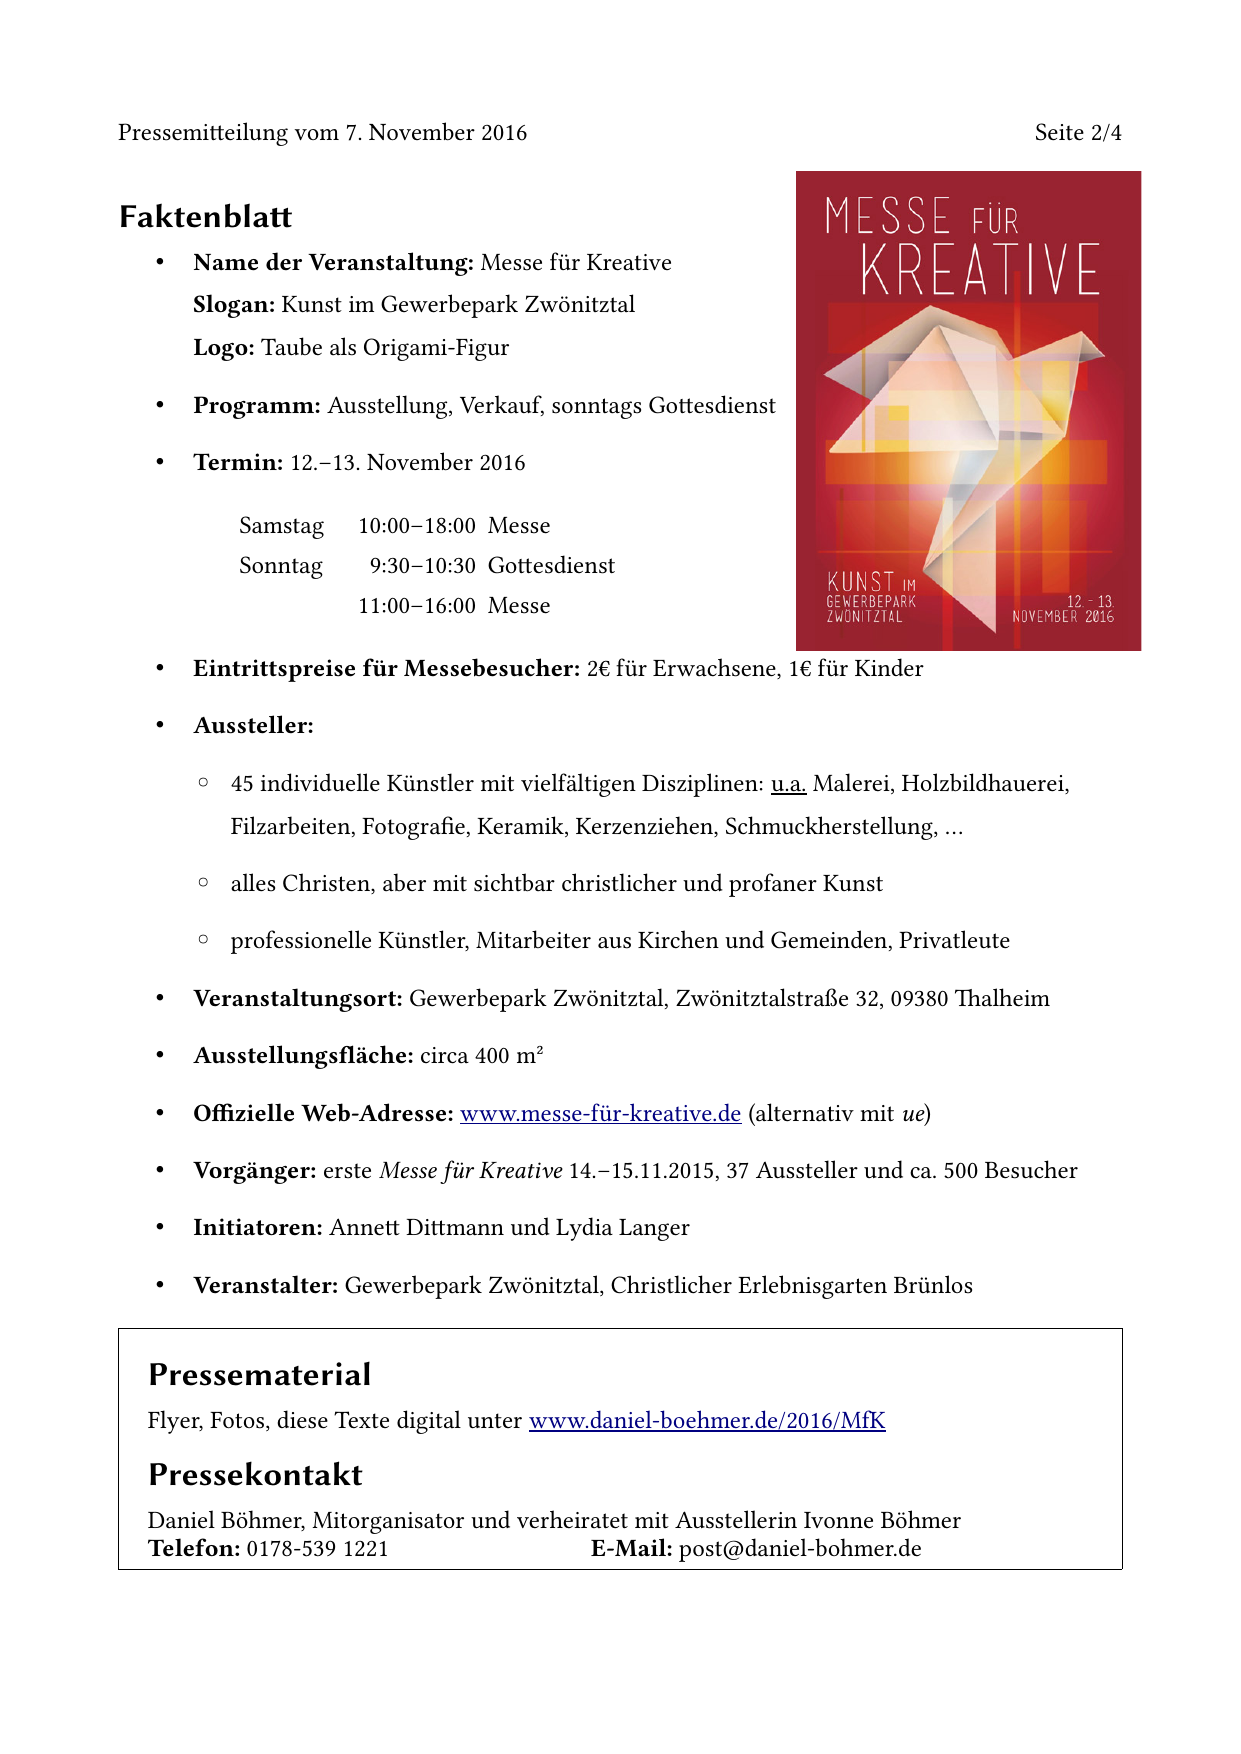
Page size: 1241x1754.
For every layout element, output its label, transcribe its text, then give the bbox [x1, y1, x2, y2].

list 45 individuelle Künstler mit vielfältigen Disziplinen: u.a. Malerei, Holzbildhauerei, Filzarbeiten, Fotografie, Keramik, Kerzenziehen, Schmuckherstellung, … [193, 769, 1122, 840]
list professionelle Künstler, Mitarbeiter aus Kirchen und Gemeinden, Privatleute [193, 926, 1122, 955]
table_header 10:00–18:00 [345, 506, 482, 546]
table_header Pressematerial Flyer, Fotos, diese Texte digital unter www.daniel-boehmer.de/2016/MfK Pressekontakt Daniel Böhmer, Mitorganisator und verheiratet mit Ausstellerin Ivonne Böhmer Telefon: 0178-539 1221 E-Mail: post@daniel-bohmer.de [119, 1329, 1122, 1569]
table_cell 9:30–10:30 [345, 546, 482, 586]
table_cell Gottesdienst [482, 546, 735, 586]
picture [796, 171, 1142, 651]
list Termin: 12.–13. November 2016 [156, 448, 796, 477]
list Aussteller: [156, 711, 1122, 740]
table_header Samstag [234, 506, 345, 546]
table_cell 11:00–16:00 [345, 586, 482, 654]
list Veranstalter: Gewerbepark Zwönitztal, Christlicher Erlebnisgarten Brünlos [156, 1271, 1122, 1299]
subtitle Faktenblatt [118, 197, 796, 235]
list Offizielle Web-Adresse: www.messe-für-kreative.de (alternativ mit ue) [156, 1099, 1122, 1127]
list Name der Veranstaltung: Messe für Kreative Slogan: Kunst im Gewerbepark Zwönitztal Logo: Taube als Origami-Figur [156, 248, 796, 362]
list alles Christen, aber mit sichtbar christlicher und profaner Kunst [193, 869, 1122, 898]
table_cell Sonntag [234, 546, 345, 654]
list Programm: Ausstellung, Verkauf, sonntags Gottesdienst [156, 391, 796, 419]
list Initiatoren: Annett Dittmann und Lydia Langer [156, 1213, 1122, 1242]
list Eintrittspreise für Messebesucher: 2€ für Erwachsene, 1€ für Kinder [156, 654, 1122, 683]
list Ausstellungsfläche: circa 400 m² [156, 1041, 1122, 1070]
table_header Messe [482, 506, 735, 546]
table_cell Messe [482, 586, 735, 654]
list Vorgänger: erste Messe für Kreative 14.–15.11.2015, 37 Aussteller und ca. 500 Besucher [156, 1156, 1122, 1184]
list Veranstaltungsort: Gewerbepark Zwönitztal, Zwönitztalstraße 32, 09380 Thalheim [156, 984, 1122, 1012]
